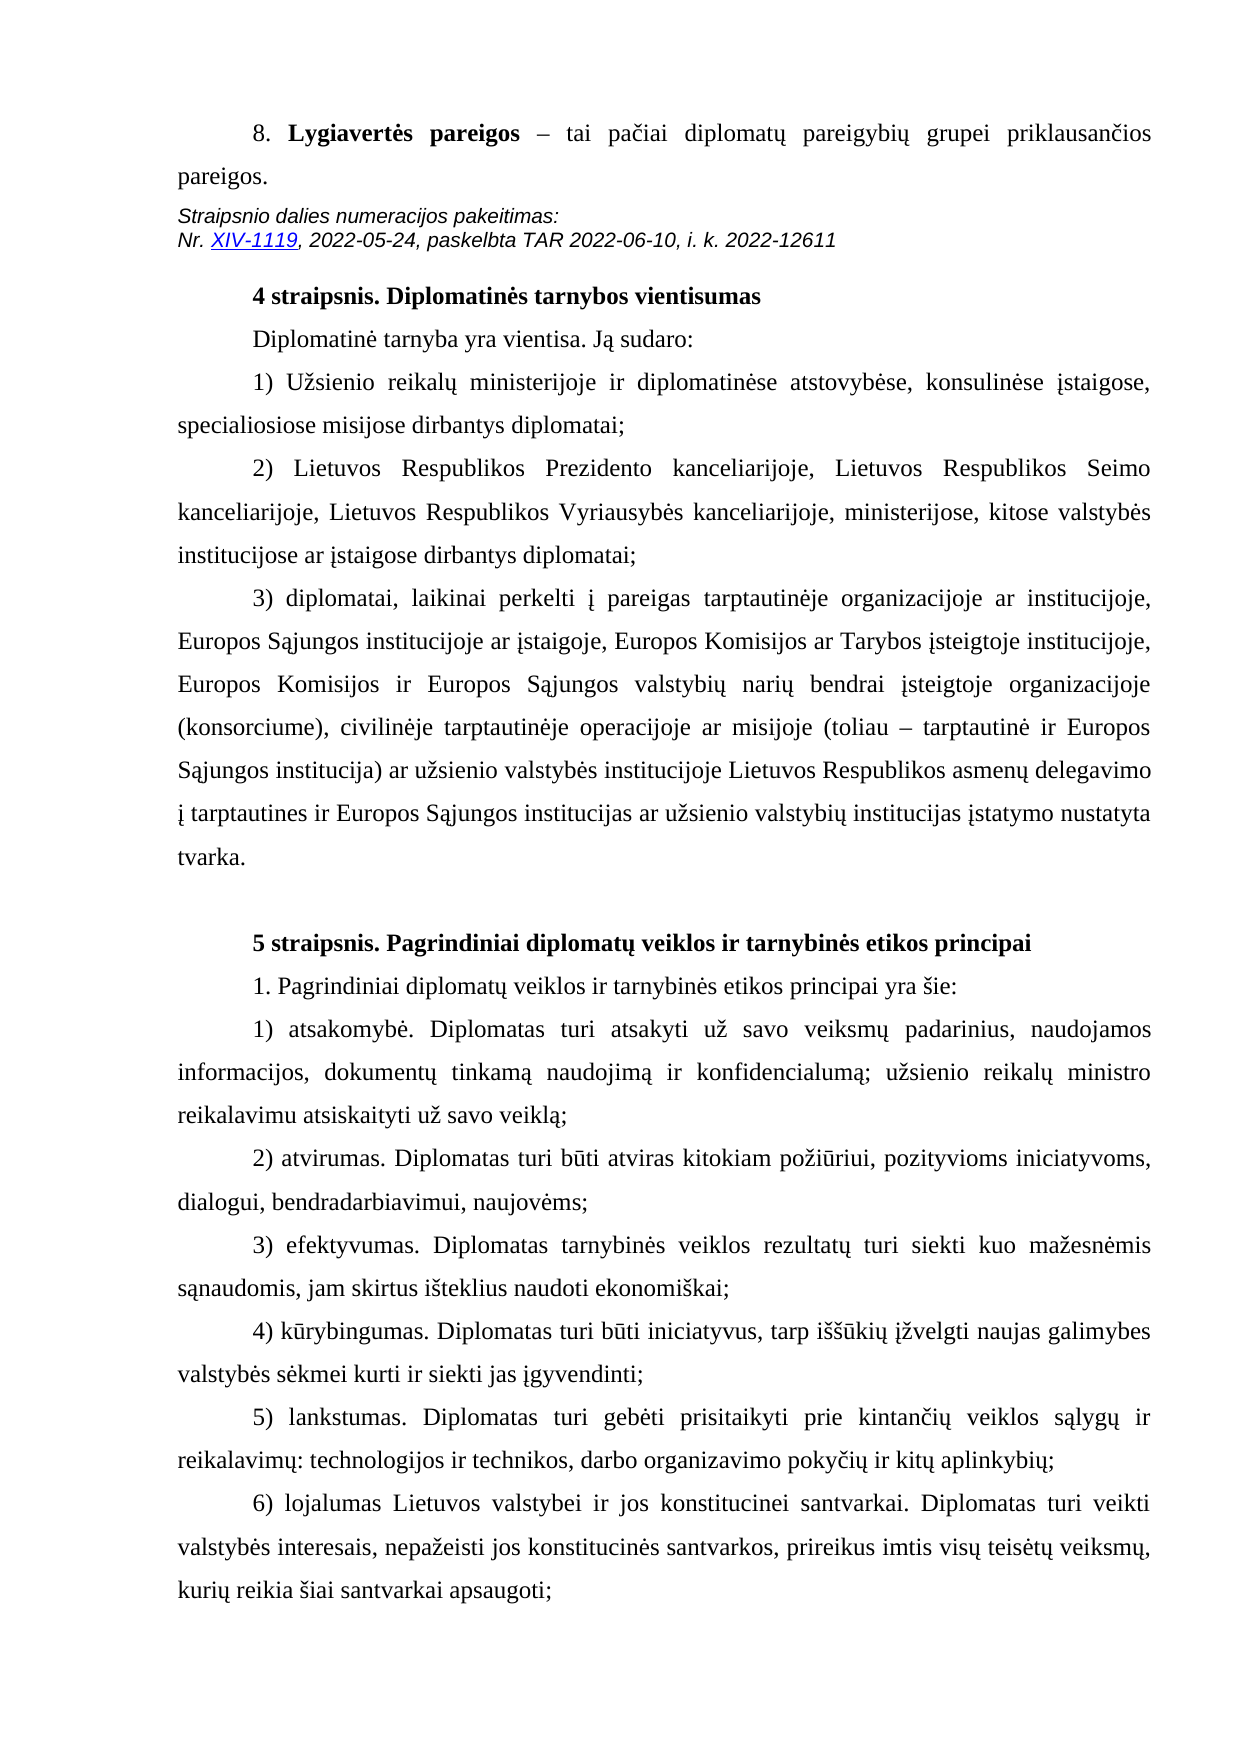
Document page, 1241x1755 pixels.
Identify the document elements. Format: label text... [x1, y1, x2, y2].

text 2) atvirumas. Diplomatas turi būti atviras kitokiam požiūriui, pozityvioms iniciatyvoms, dialogui, bendradarbiavimui, naujovėms; [177, 1143, 1152, 1215]
text 4) kūrybingumas. Diplomatas turi būti iniciatyvus, tarp iššūkių įžvelgti naujas galimybes valstybės sėkmei kurti ir siekti jas įgyvendinti; [177, 1316, 1152, 1388]
text Diplomatinė tarnyba yra vientisa. Ją sudaro: [177, 324, 1152, 353]
text 3) diplomatai, laikinai perkelti į pareigas tarptautinėje organizacijoje ar institucijoje, Europos Sąjungos institucijoje ar įstaigoje, Europos Komisijos ar Tarybos įsteigtoje institucijoje, Europos Komisijos ir Europos Sąjungos valstybių narių bendrai įsteigtoje organizacijoje (konsorciume), civilinėje tarptautinėje operacijoje ar misijoje (toliau – tarptautinė ir Europos Sąjungos institucija) ar užsienio valstybės institucijoje Lietuvos Respublikos asmenų delegavimo į tarptautines ir Europos Sąjungos institucijas ar užsienio valstybių institucijas įstatymo nustatyta tvarka. [177, 583, 1152, 870]
text 5 straipsnis. Pagrindiniai diplomatų veiklos ir tarnybinės etikos principai [177, 928, 1152, 957]
text 4 straipsnis. Diplomatinės tarnybos vientisumas [177, 281, 1152, 310]
text 1) atsakomybė. Diplomatas turi atsakyti už savo veiksmų padarinius, naudojamos informacijos, dokumentų tinkamą naudojimą ir konfidencialumą; užsienio reikalų ministro reikalavimu atsiskaityti už savo veiklą; [177, 1014, 1152, 1129]
text 8. Lygiavertės pareigos – tai pačiai diplomatų pareigybių grupei priklausančios pareigos. [177, 118, 1152, 190]
text 3) efektyvumas. Diplomatas tarnybinės veiklos rezultatų turi siekti kuo mažesnėmis sąnaudomis, jam skirtus išteklius naudoti ekonomiškai; [177, 1230, 1152, 1302]
text Nr. XIV-1119, 2022-05-24, paskelbta TAR 2022-06-10, i. k. 2022-12611 [177, 228, 1152, 252]
text 2) Lietuvos Respublikos Prezidento kanceliarijoje, Lietuvos Respublikos Seimo kanceliarijoje, Lietuvos Respublikos Vyriausybės kanceliarijoje, ministerijose, kitose valstybės institucijose ar įstaigose dirbantys diplomatai; [177, 453, 1152, 568]
text 1) Užsienio reikalų ministerijoje ir diplomatinėse atstovybėse, konsulinėse įstaigose, specialiosiose misijose dirbantys diplomatai; [177, 367, 1152, 439]
text 1. Pagrindiniai diplomatų veiklos ir tarnybinės etikos principai yra šie: [177, 971, 1152, 1000]
text 5) lankstumas. Diplomatas turi gebėti prisitaikyti prie kintančių veiklos sąlygų ir reikalavimų: technologijos ir technikos, darbo organizavimo pokyčių ir kitų aplinkybių; [177, 1402, 1152, 1474]
text Straipsnio dalies numeracijos pakeitimas: [177, 204, 1152, 228]
text 6) lojalumas Lietuvos valstybei ir jos konstitucinei santvarkai. Diplomatas turi veikti valstybės interesais, nepažeisti jos konstitucinės santvarkos, prireikus imtis visų teisėtų veiksmų, kurių reikia šiai santvarkai apsaugoti; [177, 1488, 1152, 1603]
